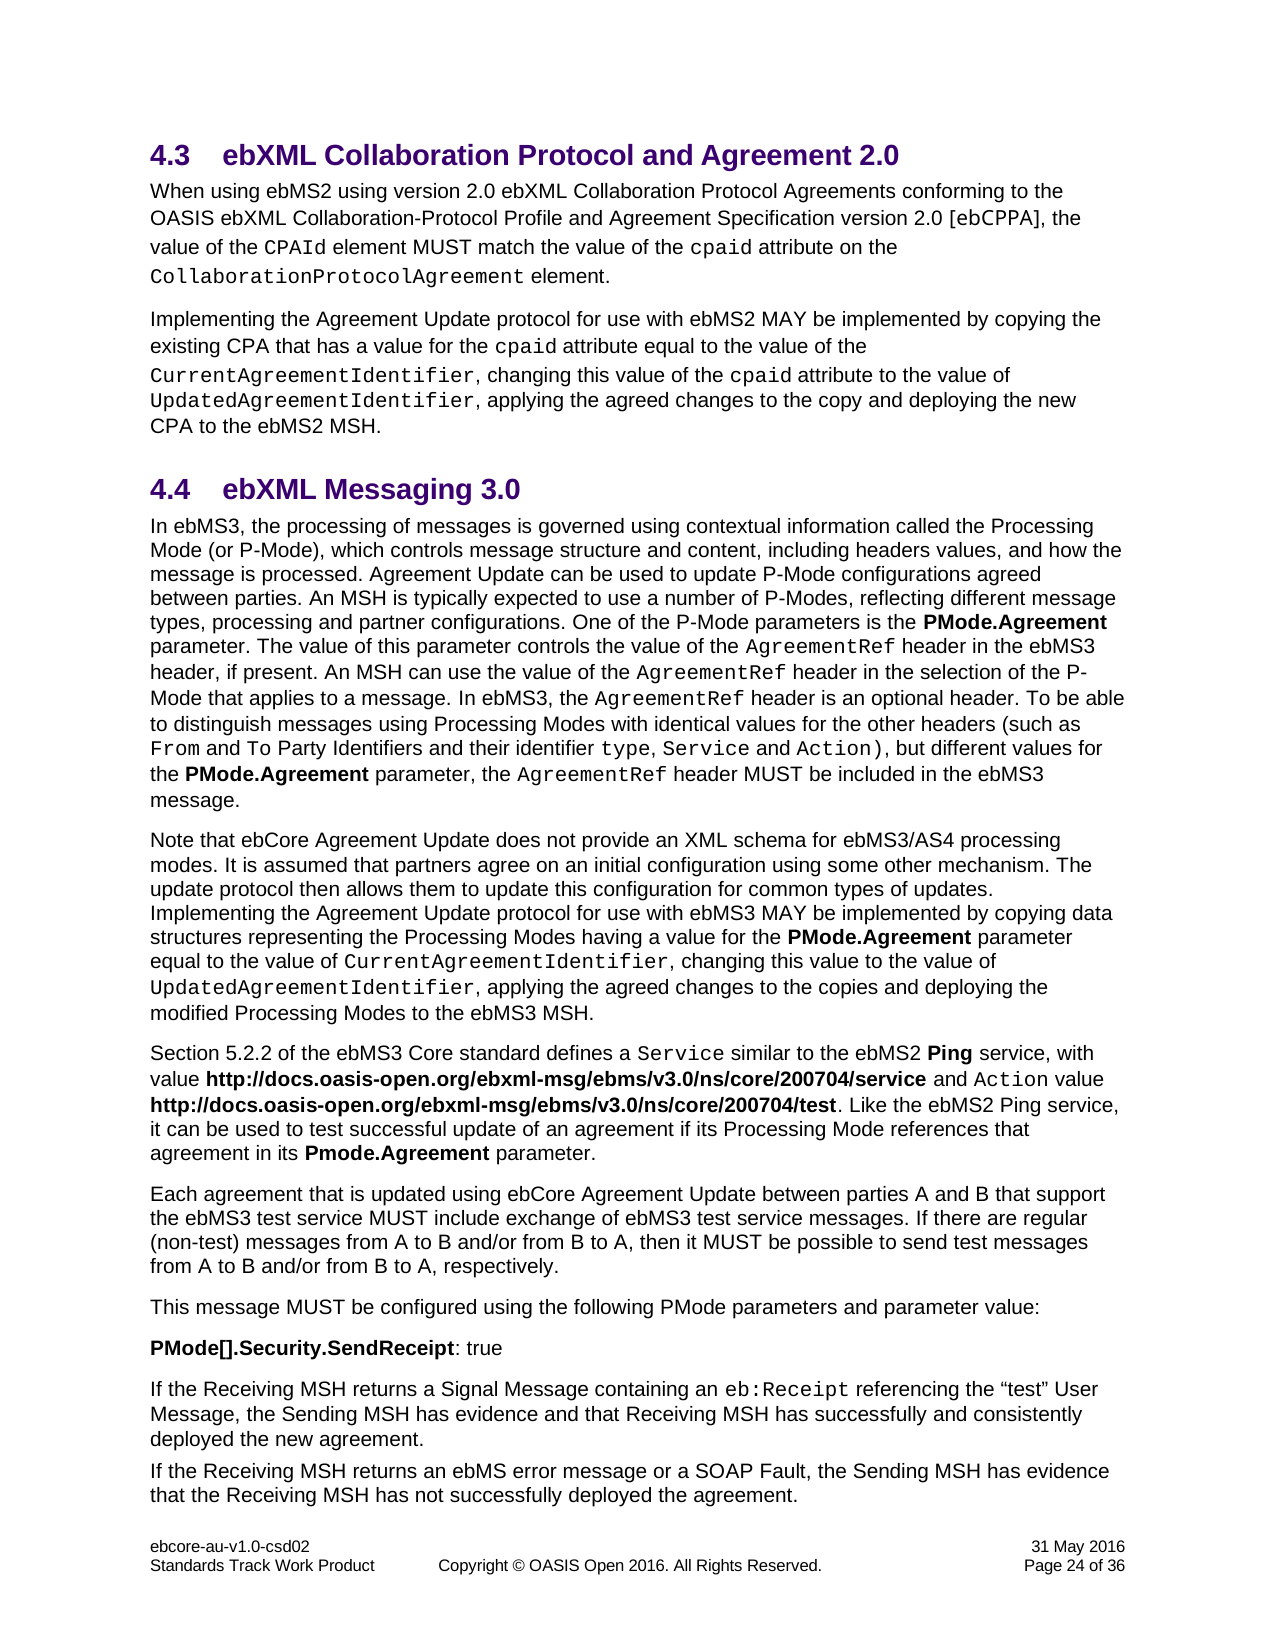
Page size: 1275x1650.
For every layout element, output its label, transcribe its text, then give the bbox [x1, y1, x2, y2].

text Each agreement that is updated using ebCore Agreement Update between parties A and B that support the ebMS3 test service MUST include exchange of ebMS3 test service messages. If there are regular (non-test) messages from A to B and/or from B to A, then it MUST be possible to send test messages from A to B and/or from B to A, respectively. [150, 1182, 1125, 1278]
text In ebMS3, the processing of messages is governed using contextual information called the Processing Mode (or P-Mode), which controls message structure and content, including headers values, and how the message is processed. Agreement Update can be used to update P-Mode configurations agreed between parties. An MSH is typically expected to use a number of P-Modes, reflecting different message types, processing and partner configurations. One of the P-Mode parameters is the PMode.Agreement parameter. The value of this parameter controls the value of the AgreementRef header in the ebMS3 header, if present. An MSH can use the value of the AgreementRef header in the selection of the P-Mode that applies to a message. In ebMS3, the AgreementRef header is an optional header. To be able to distinguish messages using Processing Modes with identical values for the other headers (such as From and To Party Identifiers and their identifier type, Service and Action), but different values for the PMode.Agreement parameter, the AgreementRef header MUST be included in the ebMS3 message. [150, 514, 1125, 812]
text If the Receiving MSH returns a Signal Message containing an eb:Receipt referencing the “test” User Message, the Sending MSH has evidence and that Receiving MSH has successfully and consistently deployed the new agreement. [150, 1376, 1125, 1451]
text When using ebMS2 using version 2.0 ebXML Collaboration Protocol Agreements conforming to the OASIS ebXML Collaboration-Protocol Profile and Agreement Specification version 2.0 [ebCPPA], the value of the CPAId element MUST match the value of the cpaid attribute on the CollaborationProtocolAgreement element. [150, 179, 1125, 290]
text Implementing the Agreement Update protocol for use with ebMS2 MAY be implemented by copying the existing CPA that has a value for the cpaid attribute equal to the value of the CurrentAgreementIdentifier, changing this value of the cpaid attribute to the value of UpdatedAgreementIdentifier, applying the agreed changes to the copy and deploying the new CPA to the ebMS2 MSH. [150, 306, 1125, 438]
subtitle ebXML Collaboration Protocol and Agreement 2.0 [150, 137, 1125, 171]
text Section 5.2.2 of the ebMS3 Core standard defines a Service similar to the ebMS2 Ping service, with value http://docs.oasis-open.org/ebxml-msg/ebms/v3.0/ns/core/200704/service and Action value http://docs.oasis-open.org/ebxml-msg/ebms/v3.0/ns/core/200704/test. Like the ebMS2 Ping service, it can be used to test successful update of an agreement if its Processing Mode references that agreement in its Pmode.Agreement parameter. [150, 1041, 1125, 1165]
text If the Receiving MSH returns an ebMS error message or a SOAP Fault, the Sending MSH has evidence that the Receiving MSH has not successfully deployed the agreement. [150, 1459, 1125, 1507]
text PMode[].Security.SendReceipt: true [150, 1336, 1125, 1360]
subtitle ebXML Messaging 3.0 [150, 472, 1125, 505]
text Note that ebCore Agreement Update does not provide an XML schema for ebMS3/AS4 processing modes. It is assumed that partners agree on an initial configuration using some other mechanism. The update protocol then allows them to update this configuration for common types of updates. Implementing the Agreement Update protocol for use with ebMS3 MAY be implemented by copying data structures representing the Processing Modes having a value for the PMode.Agreement parameter equal to the value of CurrentAgreementIdentifier, changing this value to the value of UpdatedAgreementIdentifier, applying the agreed changes to the copies and deploying the modified Processing Modes to the ebMS3 MSH. [150, 828, 1125, 1025]
text This message MUST be configured using the following PMode parameters and parameter value: [150, 1295, 1125, 1319]
